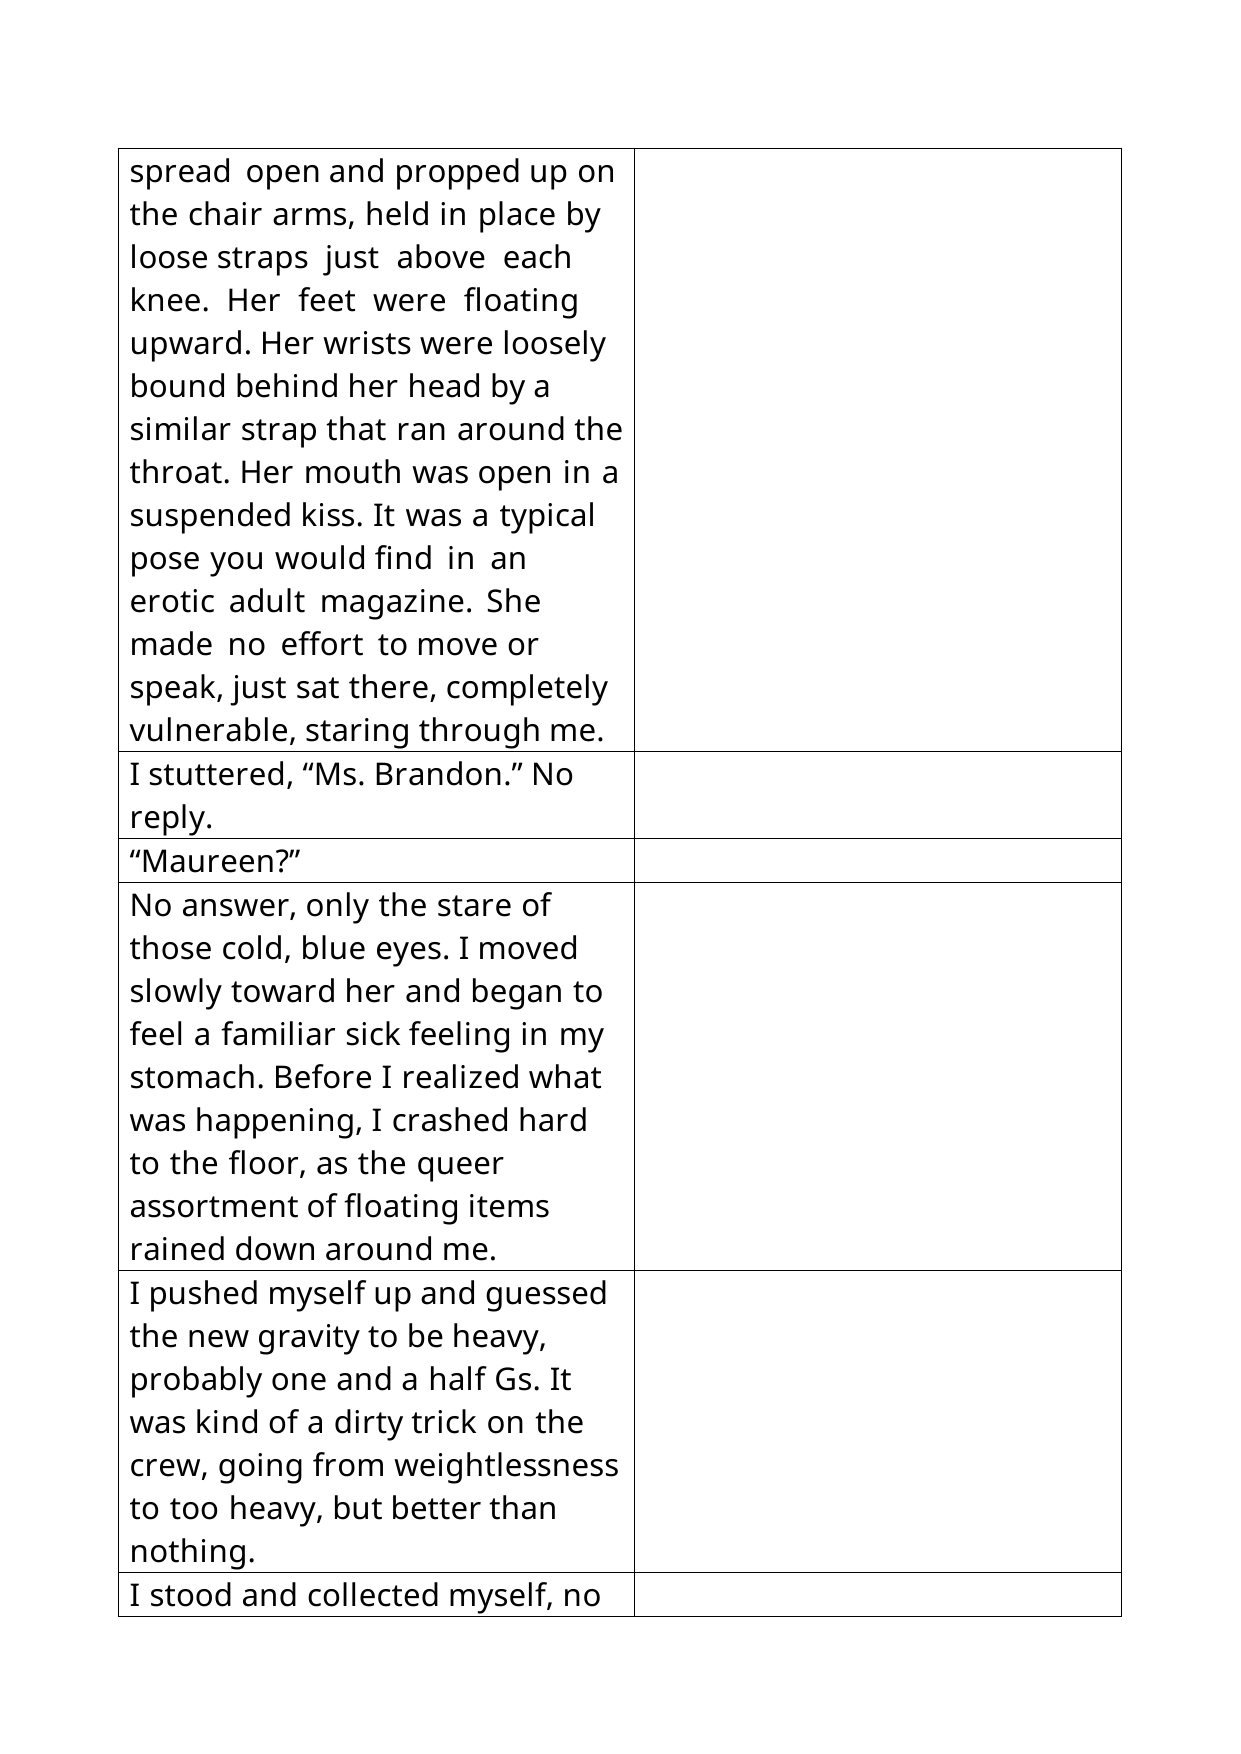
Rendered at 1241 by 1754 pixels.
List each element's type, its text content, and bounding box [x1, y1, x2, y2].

table_cell [635, 839, 1121, 882]
table_cell [635, 752, 1121, 838]
table_cell [635, 883, 1121, 1270]
table_cell I stuttered, “Ms. Brandon.” No reply. [119, 752, 634, 838]
table_cell [635, 1271, 1121, 1572]
table_cell [635, 1573, 1121, 1616]
table_cell I pushed myself up and guessed the new gravity to be heavy, probably one and a half Gs. It was kind of a dirty trick on the crew, going from weightlessness to too heavy, but better than nothing. [119, 1271, 634, 1572]
table_cell “Maureen?” [119, 839, 634, 882]
table_cell No answer, only the stare of those cold, blue eyes. I moved slowly toward her and began to feel a familiar sick feeling in my stomach. Before I realized what was happening, I crashed hard to the floor, as the queer assortment of floating items rained down around me. [119, 883, 634, 1270]
table_cell [635, 149, 1121, 751]
table_cell spread open and propped up on the chair arms, held in place by loose straps just above each knee. Her feet were floating upward. Her wrists were loosely bound behind her head by a similar strap that ran around the throat. Her mouth was open in a suspended kiss. It was a typical pose you would find in an erotic adult magazine. She made no effort to move or speak, just sat there, completely vulnerable, staring through me. [119, 149, 634, 751]
table_cell I stood and collected myself, no [119, 1573, 634, 1616]
